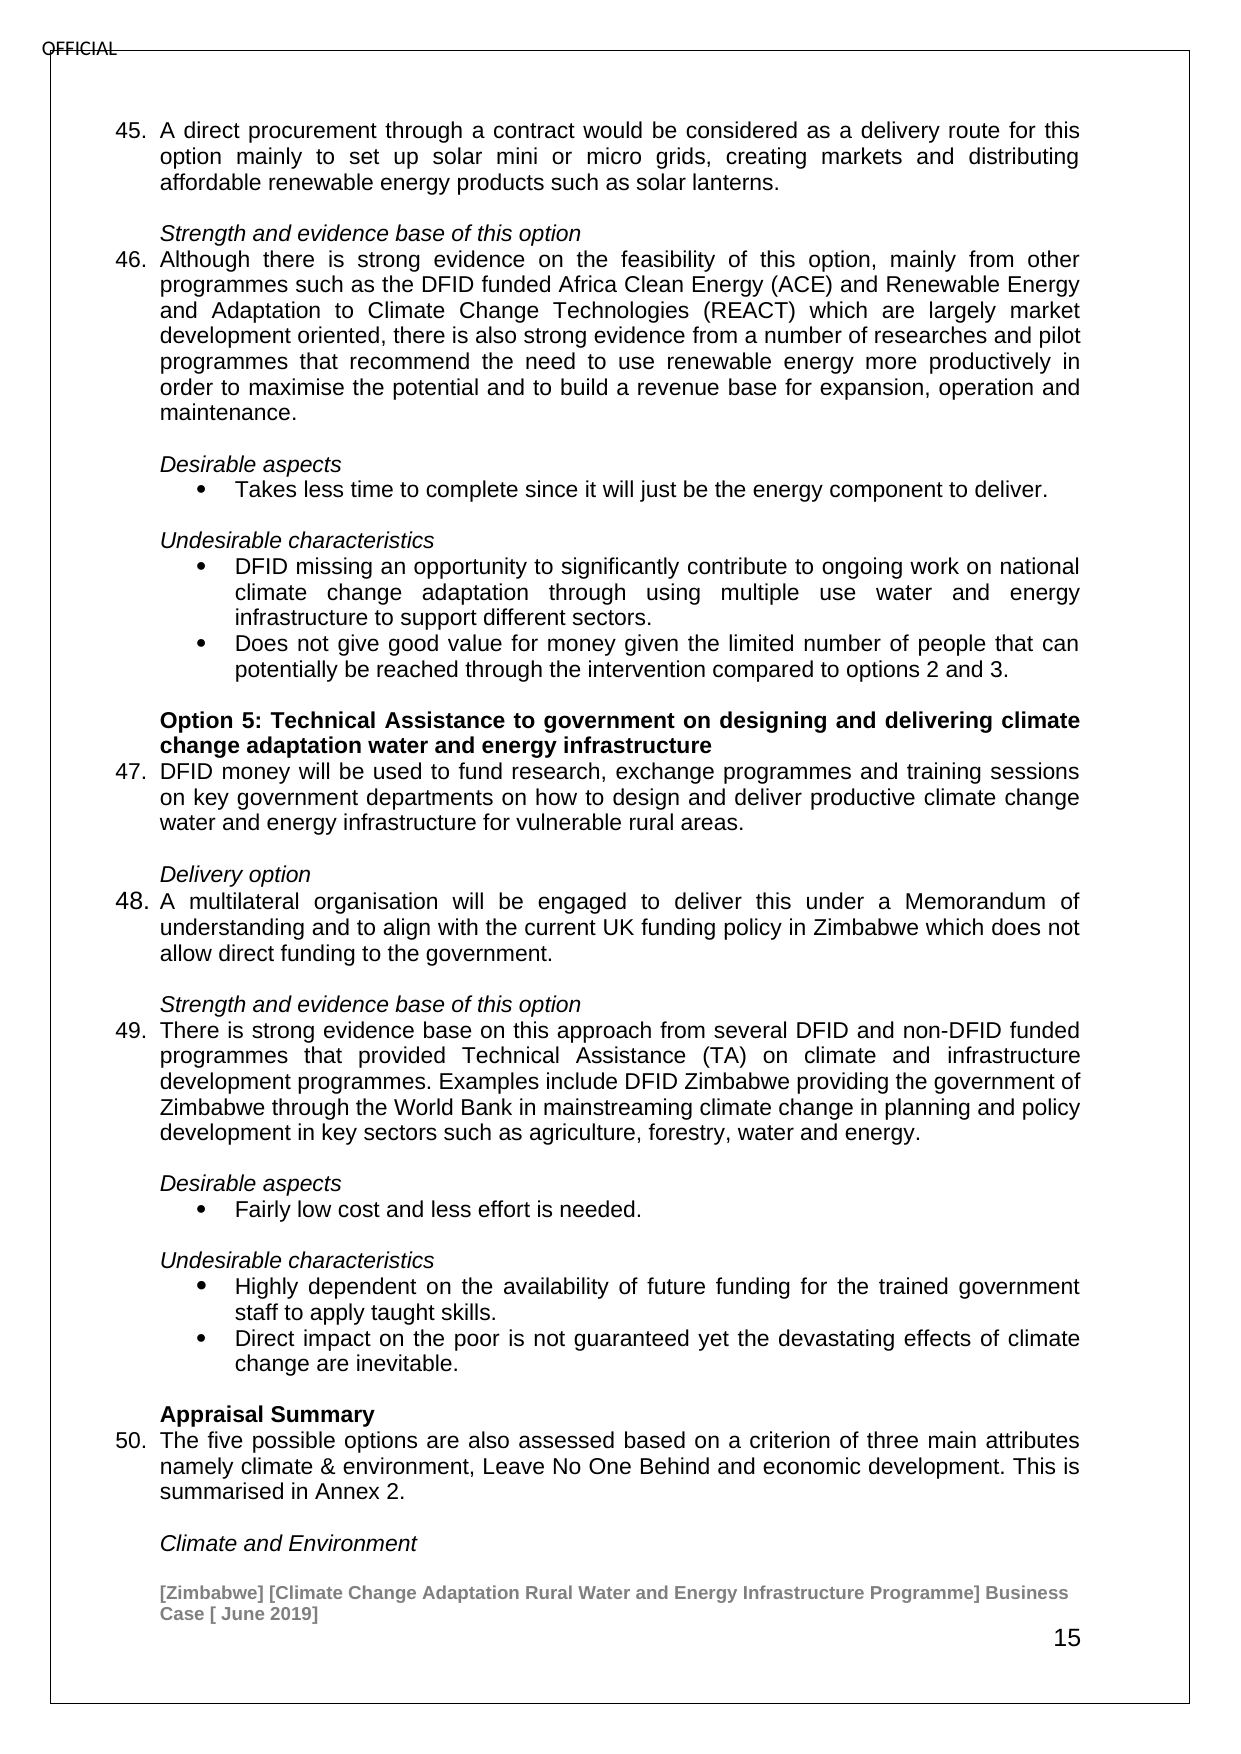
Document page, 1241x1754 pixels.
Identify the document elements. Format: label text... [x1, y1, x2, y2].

list A direct procurement through a contract would be considered as a delivery route for this option mainly to set up solar mini or micro grids, creating markets and distributing affordable renewable energy products such as solar lanterns. [115, 118, 1081, 195]
list Does not give good value for money given the limited number of people that can potentially be reached through the intervention compared to options 2 and 3. [197, 631, 1081, 682]
list Fairly low cost and less effort is needed. [197, 1197, 1081, 1222]
list The five possible options are also assessed based on a criterion of three main attributes namely climate & environment, Leave No One Behind and economic development. This is summarised in Annex 2. [115, 1428, 1081, 1505]
text Strength and evidence base of this option [159, 221, 1081, 246]
list Although there is strong evidence on the feasibility of this option, mainly from other programmes such as the DFID funded Africa Clean Energy (ACE) and Renewable Energy and Adaptation to Climate Change Technologies (REACT) which are largely market development oriented, there is also strong evidence from a number of researches and pilot programmes that recommend the need to use renewable energy more productively in order to maximise the potential and to build a revenue base for expansion, operation and maintenance. [115, 246, 1081, 426]
list Direct impact on the poor is not guaranteed yet the devastating effects of climate change are inevitable. [197, 1325, 1081, 1377]
list DFID missing an opportunity to significantly contribute to ongoing work on national climate change adaptation through using multiple use water and energy infrastructure to support different sectors. [197, 554, 1081, 631]
text Delivery option [159, 861, 1081, 887]
text Desirable aspects [159, 1171, 1081, 1197]
text Climate and Environment [159, 1530, 1081, 1556]
text Strength and evidence base of this option [159, 992, 1081, 1017]
text Undesirable characteristics [159, 528, 1081, 554]
list Takes less time to complete since it will just be the energy component to deliver. [197, 477, 1081, 502]
text Appraisal Summary [159, 1402, 1081, 1428]
list There is strong evidence base on this approach from several DFID and non-DFID funded programmes that provided Technical Assistance (TA) on climate and infrastructure development programmes. Examples include DFID Zimbabwe providing the government of Zimbabwe through the World Bank in mainstreaming climate change in planning and policy development in key sectors such as agriculture, forestry, water and energy. [115, 1017, 1081, 1145]
list A multilateral organisation will be engaged to deliver this under a Memorandum of understanding and to align with the current UK funding policy in Zimbabwe which does not allow direct funding to the government. [115, 887, 1081, 966]
text Option 5: Technical Assistance to government on designing and delivering climate change adaptation water and energy infrastructure [159, 707, 1081, 759]
list Highly dependent on the availability of future funding for the trained government staff to apply taught skills. [197, 1273, 1081, 1325]
text Undesirable characteristics [159, 1248, 1081, 1273]
list DFID money will be used to fund research, exchange programmes and training sessions on key government departments on how to design and deliver productive climate change water and energy infrastructure for vulnerable rural areas. [115, 759, 1081, 836]
text Desirable aspects [159, 451, 1081, 477]
